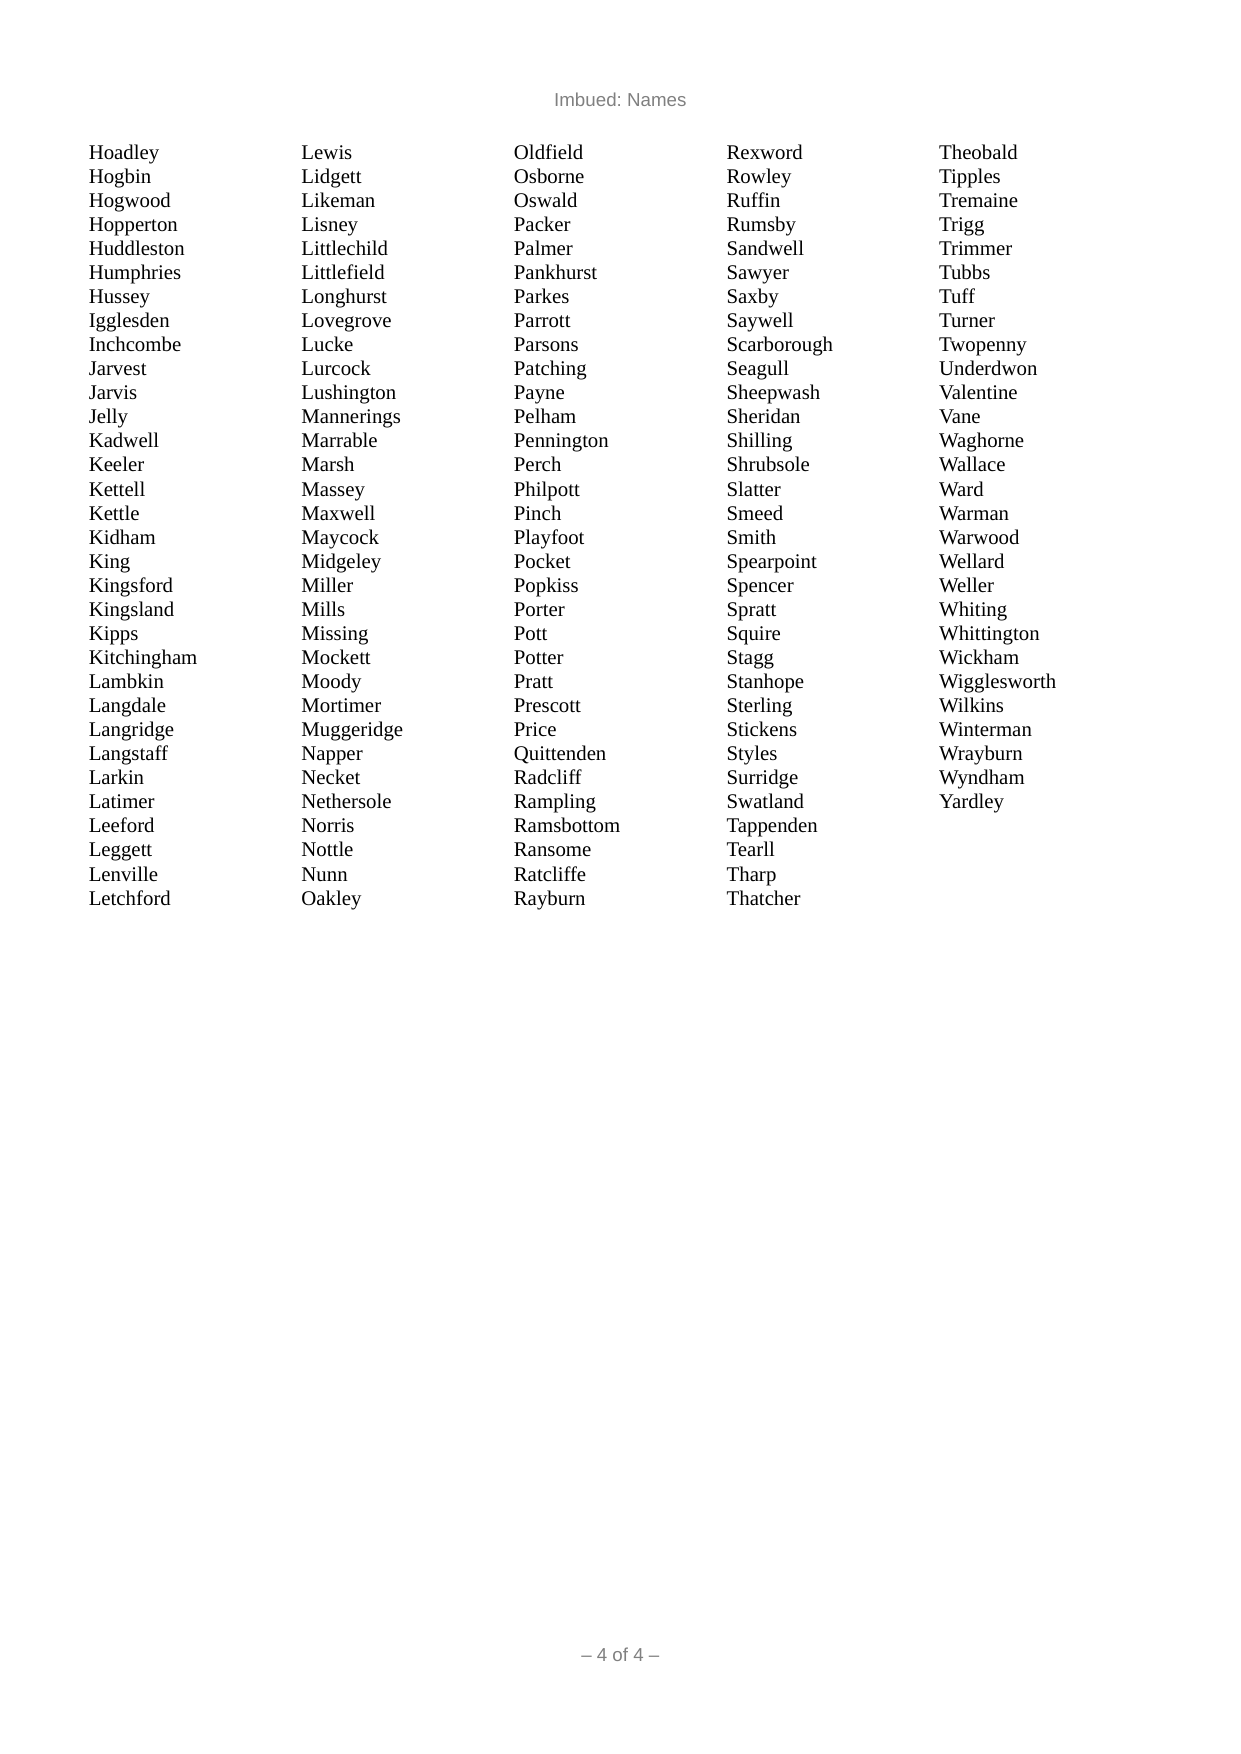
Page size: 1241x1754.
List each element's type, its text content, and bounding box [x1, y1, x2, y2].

text Rowley [726, 164, 939, 188]
text Maycock [301, 524, 514, 549]
text Nunn [301, 861, 514, 886]
text Wallace [939, 452, 1152, 476]
text Maxwell [301, 501, 514, 524]
text Perch [514, 452, 726, 476]
text Price [514, 717, 726, 741]
text Wrayburn [939, 741, 1152, 765]
text Spratt [726, 597, 939, 621]
text Winterman [939, 717, 1152, 741]
text Stickens [726, 717, 939, 741]
text Langridge [88, 717, 301, 741]
text Lambkin [88, 669, 301, 693]
text Igglesden [88, 308, 301, 332]
text Pennington [514, 428, 726, 452]
text Sandwell [726, 236, 939, 260]
text Parrott [514, 308, 726, 332]
text Kettle [88, 501, 301, 524]
text Lovegrove [301, 308, 514, 332]
text Yardley [939, 789, 1152, 813]
text Lurcock [301, 356, 514, 380]
text Vane [939, 404, 1152, 428]
text Lidgett [301, 164, 514, 188]
text Napper [301, 741, 514, 765]
text Kettell [88, 476, 301, 501]
text Tuff [939, 284, 1152, 308]
text Twopenny [939, 332, 1152, 356]
text Humphries [88, 260, 301, 284]
text Slatter [726, 476, 939, 501]
text Scarborough [726, 332, 939, 356]
text Pelham [514, 404, 726, 428]
text Trimmer [939, 236, 1152, 260]
text Prescott [514, 693, 726, 717]
text Wyndham [939, 765, 1152, 789]
text Norris [301, 813, 514, 837]
text Parkes [514, 284, 726, 308]
text Nottle [301, 837, 514, 861]
text Quittenden [514, 741, 726, 765]
text Kitchingham [88, 645, 301, 669]
text Tubbs [939, 260, 1152, 284]
text Littlefield [301, 260, 514, 284]
text Huddleston [88, 236, 301, 260]
text Sheepwash [726, 380, 939, 404]
text Rampling [514, 789, 726, 813]
text Lisney [301, 212, 514, 236]
text Potter [514, 645, 726, 669]
text Mills [301, 597, 514, 621]
text Necket [301, 765, 514, 789]
text Sawyer [726, 260, 939, 284]
text Warwood [939, 524, 1152, 549]
text Pocket [514, 549, 726, 573]
text Letchford [88, 886, 301, 909]
text Tipples [939, 164, 1152, 188]
text Trigg [939, 212, 1152, 236]
text Stagg [726, 645, 939, 669]
text Lenville [88, 861, 301, 886]
text Muggeridge [301, 717, 514, 741]
text Midgeley [301, 549, 514, 573]
text Marrable [301, 428, 514, 452]
text Wellard [939, 549, 1152, 573]
text Ward [939, 476, 1152, 501]
text Kingsland [88, 597, 301, 621]
text Hogbin [88, 164, 301, 188]
text Oldfield [514, 139, 726, 164]
text Seagull [726, 356, 939, 380]
text Longhurst [301, 284, 514, 308]
text Valentine [939, 380, 1152, 404]
text Whiting [939, 597, 1152, 621]
text Lucke [301, 332, 514, 356]
text Mortimer [301, 693, 514, 717]
text Playfoot [514, 524, 726, 549]
text Radcliff [514, 765, 726, 789]
text Wickham [939, 645, 1152, 669]
text Whittington [939, 621, 1152, 645]
text Pankhurst [514, 260, 726, 284]
text Saywell [726, 308, 939, 332]
text Miller [301, 573, 514, 597]
text Pott [514, 621, 726, 645]
text Tremaine [939, 188, 1152, 212]
text Thatcher [726, 886, 939, 909]
text Massey [301, 476, 514, 501]
text Nethersole [301, 789, 514, 813]
text Smeed [726, 501, 939, 524]
text Larkin [88, 765, 301, 789]
text Popkiss [514, 573, 726, 597]
text Wilkins [939, 693, 1152, 717]
text Smith [726, 524, 939, 549]
text Hopperton [88, 212, 301, 236]
text Stanhope [726, 669, 939, 693]
text Leggett [88, 837, 301, 861]
text Payne [514, 380, 726, 404]
text Waghorne [939, 428, 1152, 452]
text Tharp [726, 861, 939, 886]
text Pinch [514, 501, 726, 524]
text Ratcliffe [514, 861, 726, 886]
text Spencer [726, 573, 939, 597]
text Hoadley [88, 139, 301, 164]
text Hussey [88, 284, 301, 308]
text Palmer [514, 236, 726, 260]
text Lewis [301, 139, 514, 164]
text Warman [939, 501, 1152, 524]
text Jarvis [88, 380, 301, 404]
text Mockett [301, 645, 514, 669]
text Styles [726, 741, 939, 765]
text Weller [939, 573, 1152, 597]
text Ramsbottom [514, 813, 726, 837]
text Parsons [514, 332, 726, 356]
text Underdwon [939, 356, 1152, 380]
text Turner [939, 308, 1152, 332]
text Patching [514, 356, 726, 380]
text King [88, 549, 301, 573]
text Littlechild [301, 236, 514, 260]
text Jelly [88, 404, 301, 428]
text Shilling [726, 428, 939, 452]
text Ruffin [726, 188, 939, 212]
text Osborne [514, 164, 726, 188]
text Langdale [88, 693, 301, 717]
text Likeman [301, 188, 514, 212]
text Oswald [514, 188, 726, 212]
text Spearpoint [726, 549, 939, 573]
text Leeford [88, 813, 301, 837]
text Latimer [88, 789, 301, 813]
text Moody [301, 669, 514, 693]
text Inchcombe [88, 332, 301, 356]
text Keeler [88, 452, 301, 476]
text Rexword [726, 139, 939, 164]
text Shrubsole [726, 452, 939, 476]
text Ransome [514, 837, 726, 861]
text Marsh [301, 452, 514, 476]
text Langstaff [88, 741, 301, 765]
text Porter [514, 597, 726, 621]
text Packer [514, 212, 726, 236]
text Swatland [726, 789, 939, 813]
text Sheridan [726, 404, 939, 428]
text Rumsby [726, 212, 939, 236]
text Tearll [726, 837, 939, 861]
text Rayburn [514, 886, 726, 909]
text Squire [726, 621, 939, 645]
text Kipps [88, 621, 301, 645]
text Pratt [514, 669, 726, 693]
text Lushington [301, 380, 514, 404]
text Kadwell [88, 428, 301, 452]
text Sterling [726, 693, 939, 717]
text Saxby [726, 284, 939, 308]
text Wigglesworth [939, 669, 1152, 693]
text Jarvest [88, 356, 301, 380]
text Missing [301, 621, 514, 645]
text Surridge [726, 765, 939, 789]
text Theobald [939, 139, 1152, 164]
text Mannerings [301, 404, 514, 428]
text Tappenden [726, 813, 939, 837]
text Hogwood [88, 188, 301, 212]
text Kidham [88, 524, 301, 549]
text Kingsford [88, 573, 301, 597]
text Oakley [301, 886, 514, 909]
text Philpott [514, 476, 726, 501]
